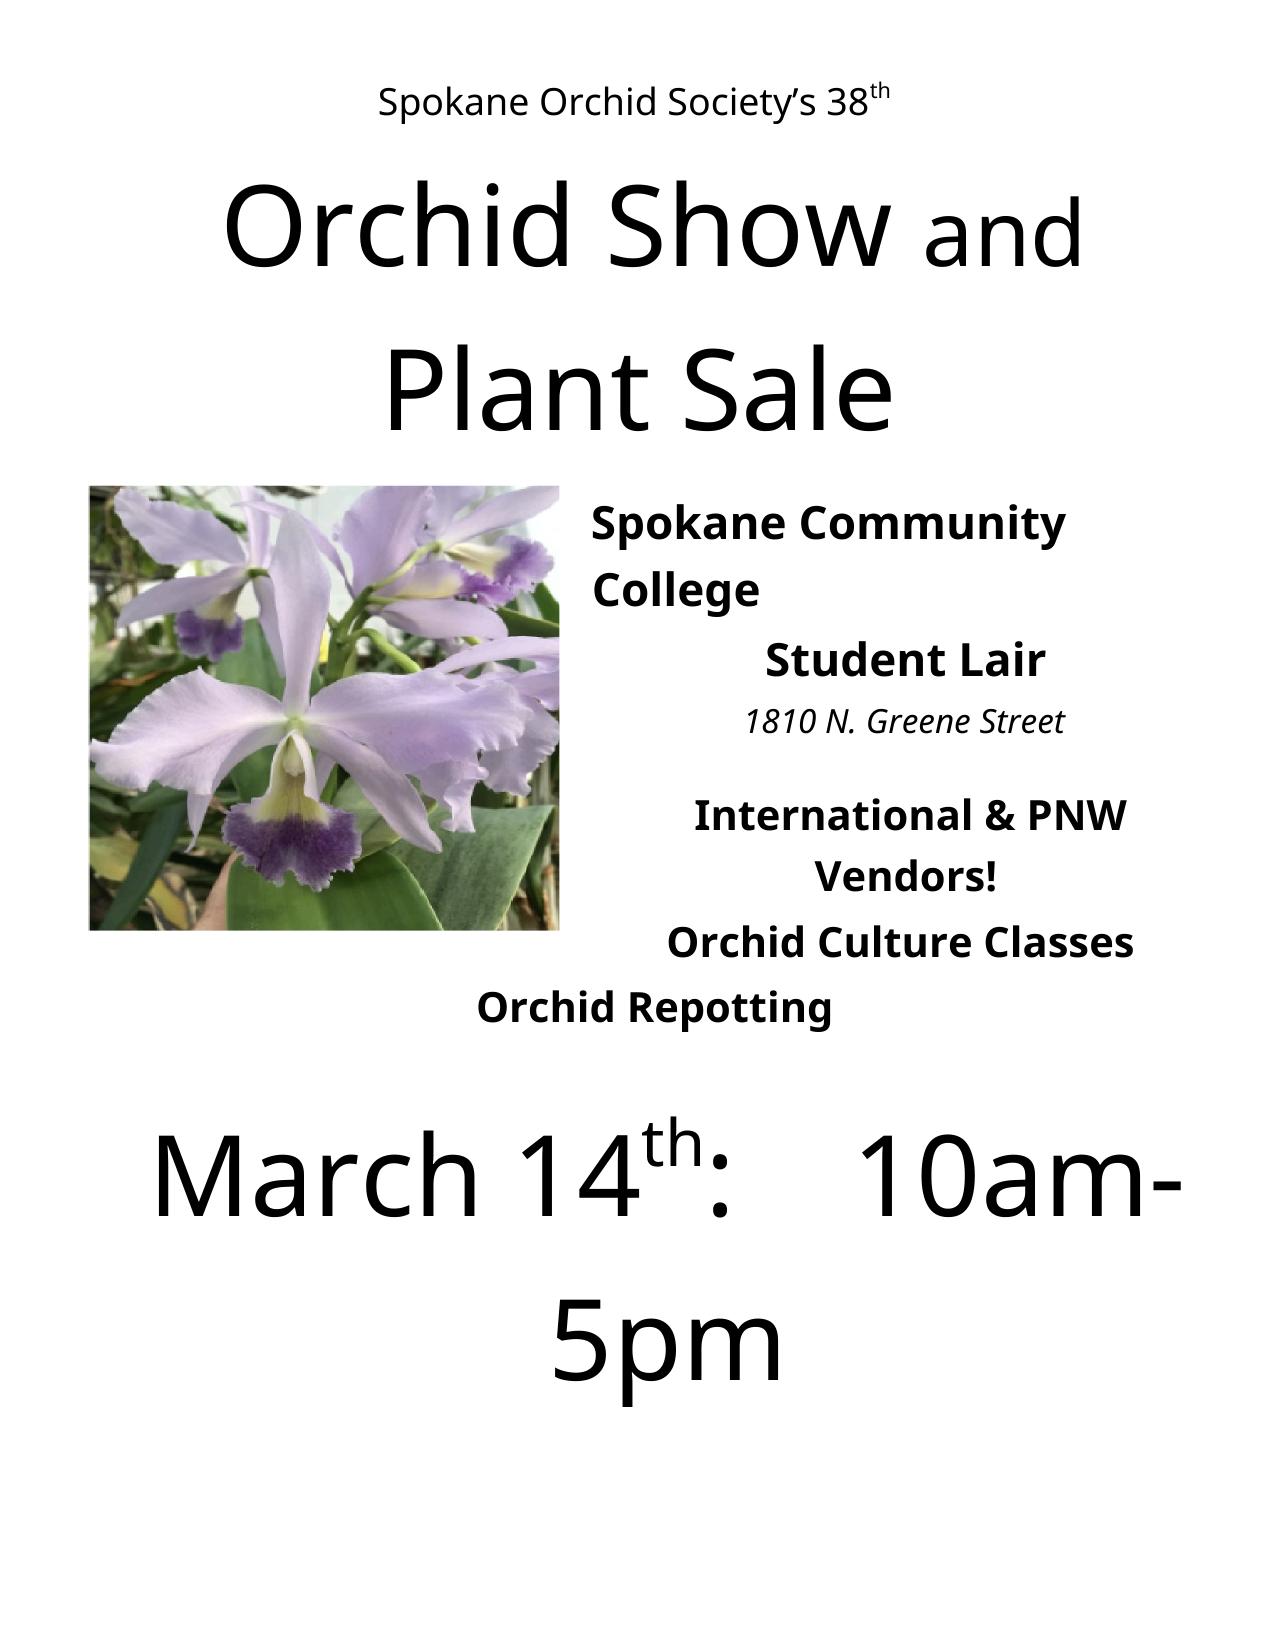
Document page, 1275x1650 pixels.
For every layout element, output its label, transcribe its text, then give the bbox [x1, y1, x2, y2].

text Orchid Show and Plant Sale [57, 146, 1221, 463]
text 1810 N. Greene Street [560, 698, 1221, 743]
text International & PNW Vendors! [560, 786, 1221, 903]
text Orchid Culture Classes [88, 913, 1221, 970]
text Student Lair [560, 628, 1221, 690]
picture [88, 485, 560, 931]
text Spokane Orchid Society’s 38th [57, 75, 1221, 126]
text Orchid Repotting [88, 978, 1221, 1034]
text Spokane Community College [560, 491, 1221, 620]
text March 14th: 10am-5pm [113, 1097, 1221, 1414]
